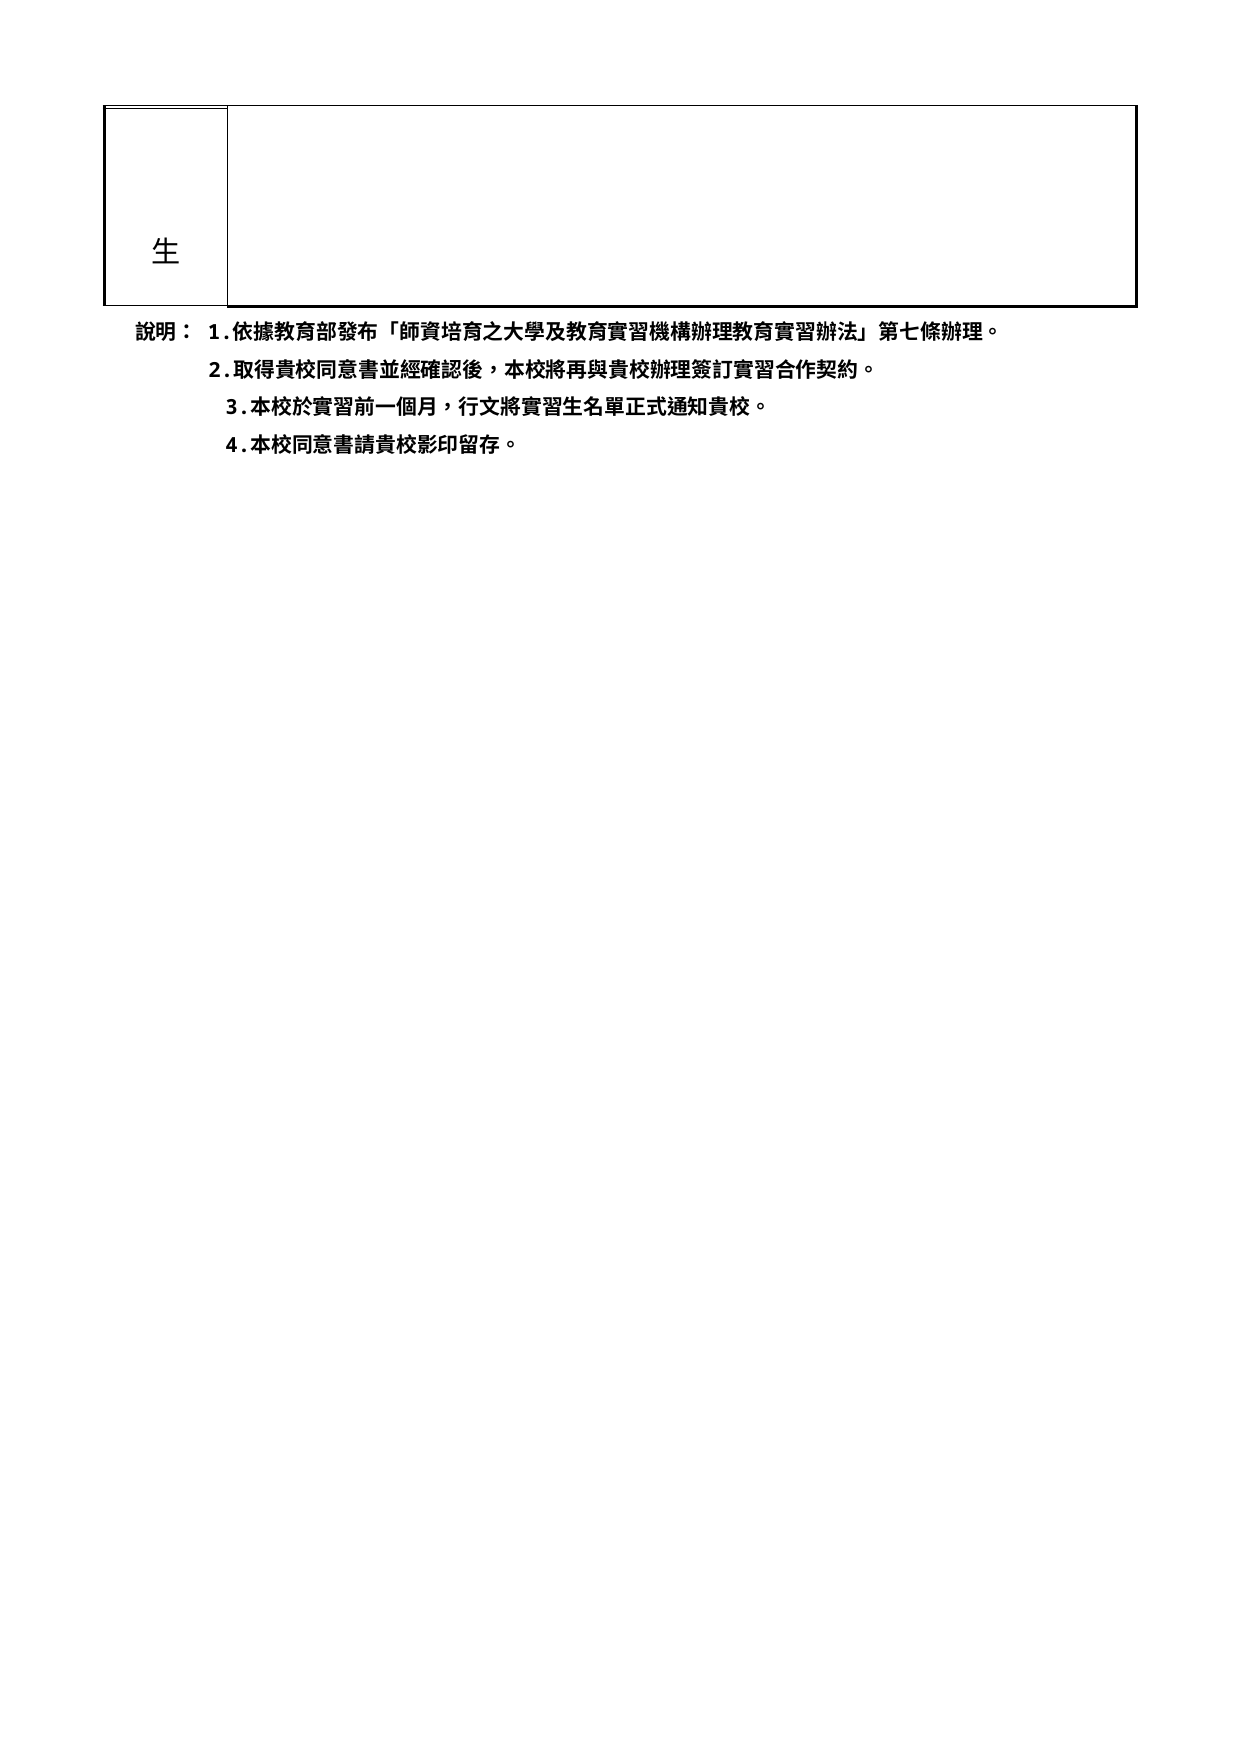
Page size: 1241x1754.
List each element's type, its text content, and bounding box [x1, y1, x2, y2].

text 說明： 1.依據教育部發布「師資培育之大學及教育實習機構辦理教育實習辦法」第七條辦理。 [135, 308, 1165, 346]
text 3.本校於實習前一個月，行文將實習生名單正式通知貴校。 [75, 383, 1165, 421]
table_cell [228, 106, 1135, 305]
table_cell 生 [106, 109, 227, 305]
text 2.取得貴校同意書並經確認後，本校將再與貴校辦理簽訂實習合作契約。 [75, 346, 1165, 383]
text 4.本校同意書請貴校影印留存。 [75, 421, 1165, 458]
